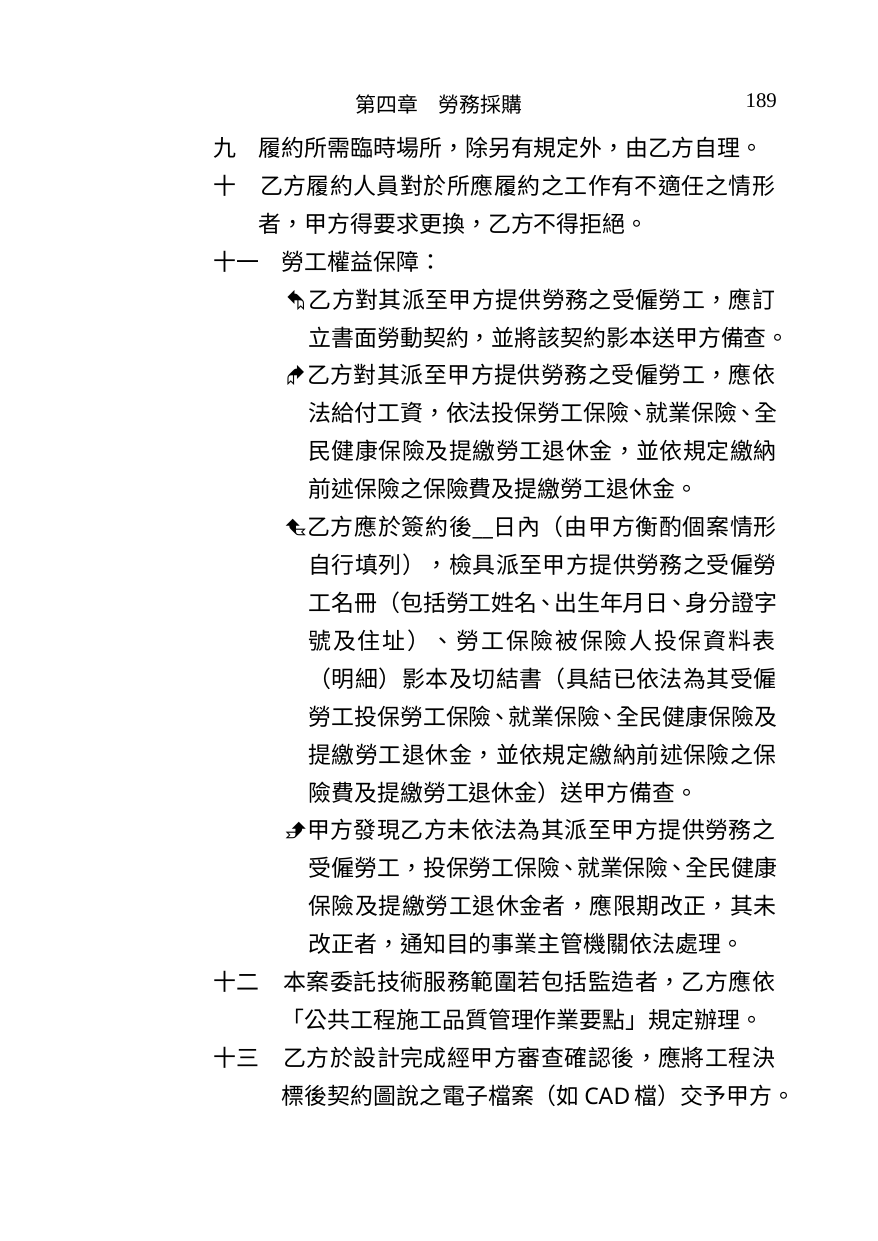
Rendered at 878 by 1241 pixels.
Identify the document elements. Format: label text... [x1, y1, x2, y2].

text 乙方對其派至甲方提供勞務之受僱勞工，應依法給付工資，依法投保勞工保險、就業保險、全民健康保險及提繳勞工退休金，並依規定繳納前述保險之保險費及提繳勞工退休金。 [285, 355, 777, 507]
text 九 履約所需臨時場所，除另有規定外，由乙方自理。 [213, 127, 777, 165]
text 甲方發現乙方未依法為其派至甲方提供勞務之受僱勞工，投保勞工保險、就業保險、全民健康保險及提繳勞工退休金者，應限期改正，其未改正者，通知目的事業主管機關依法處理。 [285, 810, 777, 962]
text 十 乙方履約人員對於所應履約之工作有不適任之情形者，甲方得要求更換，乙方不得拒絕。 [213, 165, 777, 241]
text 乙方應於簽約後__日內（由甲方衡酌個案情形自行填列），檢具派至甲方提供勞務之受僱勞工名冊（包括勞工姓名、出生年月日、身分證字號及住址）、勞工保險被保險人投保資料表（明細）影本及切結書（具結已依法為其受僱勞工投保勞工保險、就業保險、全民健康保險及提繳勞工退休金，並依規定繳納前述保險之保險費及提繳勞工退休金）送甲方備查。 [285, 507, 777, 810]
text 十三 乙方於設計完成經甲方審查確認後，應將工程決標後契約圖說之電子檔案（如CAD檔）交予甲方。 [213, 1037, 777, 1113]
text 乙方對其派至甲方提供勞務之受僱勞工，應訂立書面勞動契約，並將該契約影本送甲方備查。 [285, 279, 777, 355]
text 十二 本案委託技術服務範圍若包括監造者，乙方應依「公共工程施工品質管理作業要點」規定辦理。 [213, 962, 777, 1037]
text 十一 勞工權益保障： [213, 241, 777, 279]
